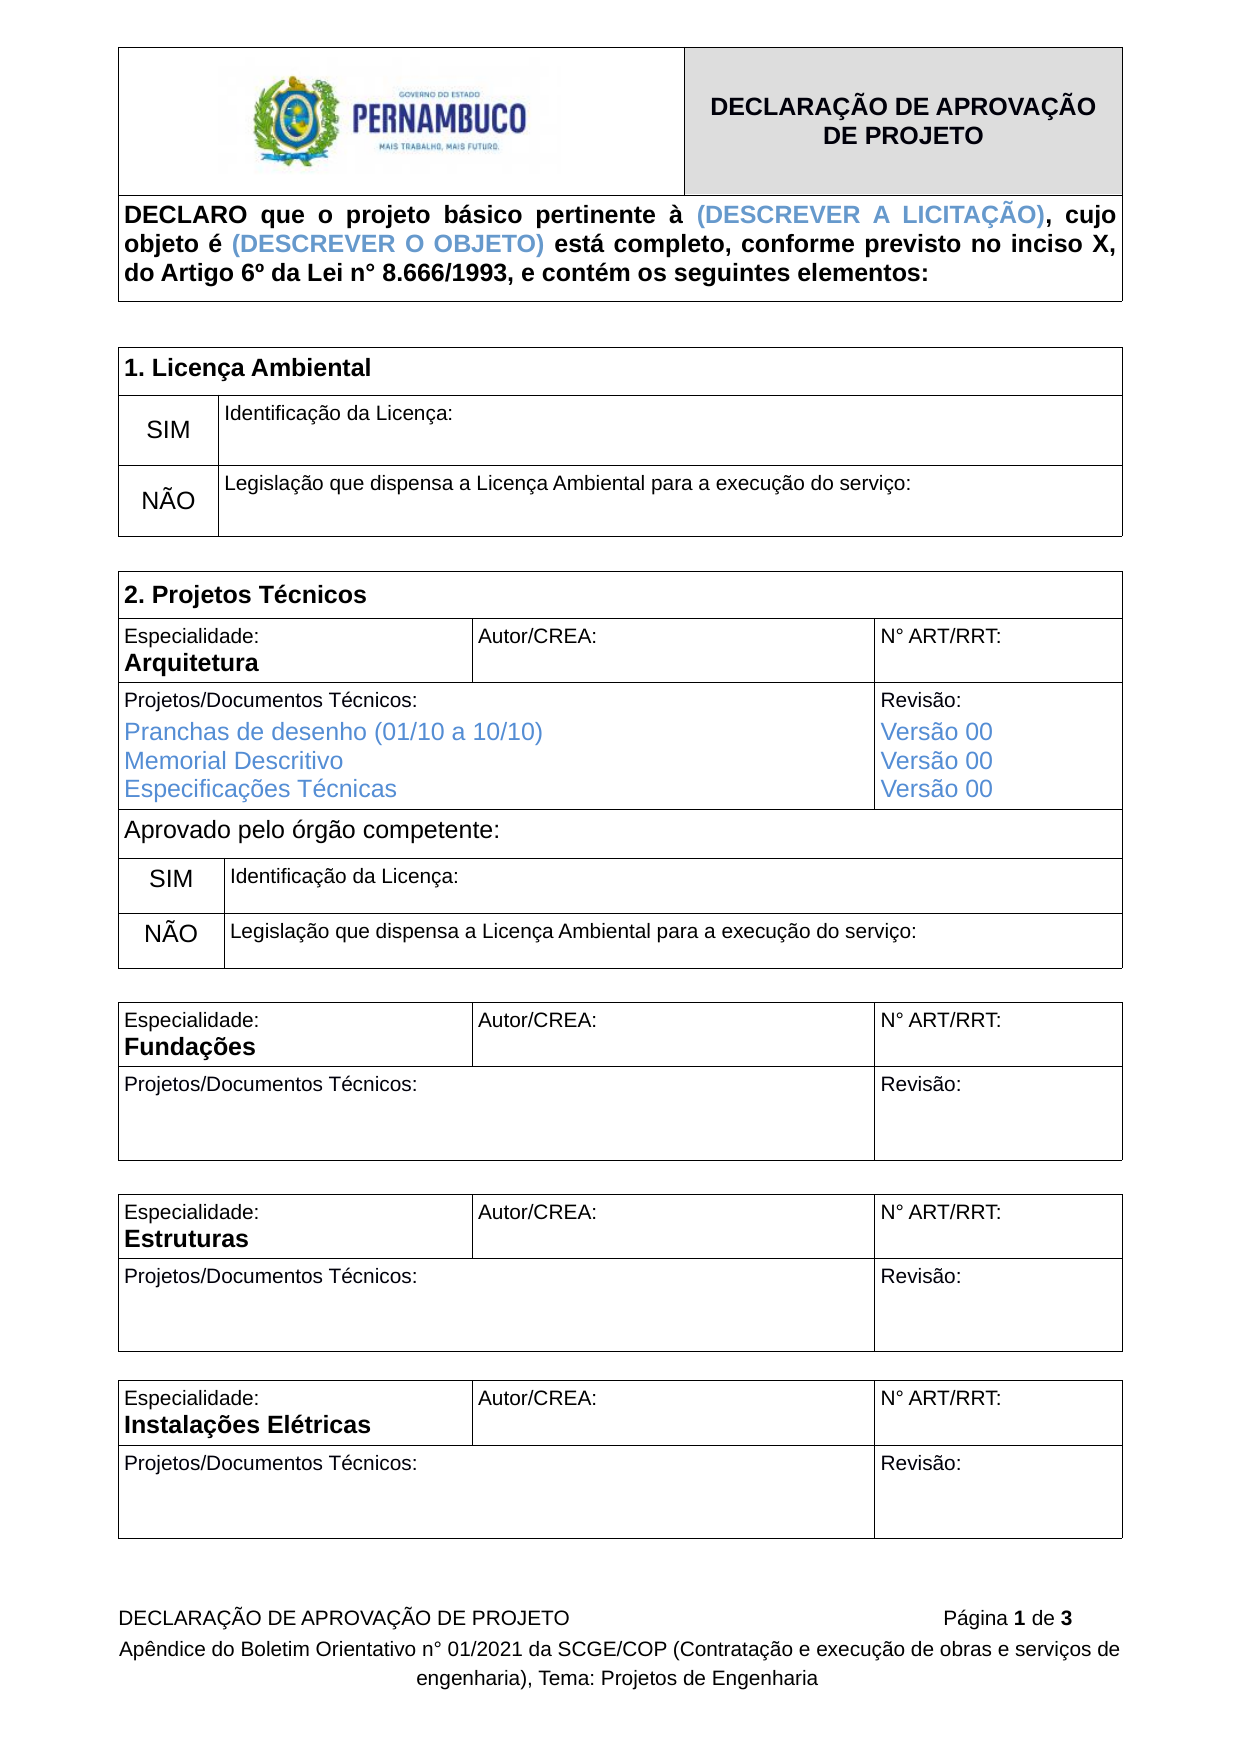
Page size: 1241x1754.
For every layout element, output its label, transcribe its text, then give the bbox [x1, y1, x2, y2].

table_header Autor/CREA: [473, 1381, 874, 1444]
table_header Especialidade: Fundações [119, 1003, 472, 1066]
table_header Autor/CREA: [473, 1195, 874, 1258]
table_header 1. Licença Ambiental [119, 348, 1122, 394]
table_cell SIM [119, 396, 218, 465]
table_cell SIM [119, 859, 224, 913]
table_header 2. Projetos Técnicos [119, 572, 1122, 618]
table_header Aprovado pelo órgão competente: [119, 810, 1122, 858]
table_cell Revisão: [875, 1067, 1122, 1159]
table_cell N° ART/RRT: [875, 619, 1122, 682]
table_header Especialidade: Estruturas [119, 1195, 472, 1258]
table_cell Identificação da Licença: [219, 396, 1122, 465]
table_cell Projetos/Documentos Técnicos: [119, 1067, 874, 1159]
table_cell Revisão: [875, 1446, 1122, 1537]
table_cell Legislação que dispensa a Licença Ambiental para a execução do serviço: [219, 466, 1122, 536]
table_cell Legislação que dispensa a Licença Ambiental para a execução do serviço: [225, 914, 1122, 968]
table_cell Autor/CREA: [473, 619, 874, 682]
table_header N° ART/RRT: [875, 1195, 1122, 1258]
table_cell Projetos/Documentos Técnicos: Pranchas de desenho (01/10 a 10/10) Memorial Descritivo Especificações Técnicas [119, 683, 874, 809]
table_cell NÃO [119, 466, 218, 536]
table_header N° ART/RRT: [875, 1003, 1122, 1066]
table_cell Especialidade: Arquitetura [119, 619, 472, 682]
table_cell Revisão: Versão 00 Versão 00 Versão 00 [875, 683, 1122, 809]
table_cell NÃO [119, 914, 224, 968]
table_header Autor/CREA: [473, 1003, 874, 1066]
table_header Especialidade: Instalações Elétricas [119, 1381, 472, 1444]
table_cell Revisão: [875, 1259, 1122, 1351]
table_cell Identificação da Licença: [225, 859, 1122, 913]
table_cell Projetos/Documentos Técnicos: [119, 1446, 874, 1537]
table_cell Projetos/Documentos Técnicos: [119, 1259, 874, 1351]
picture [218, 57, 561, 176]
table_header N° ART/RRT: [875, 1381, 1122, 1444]
